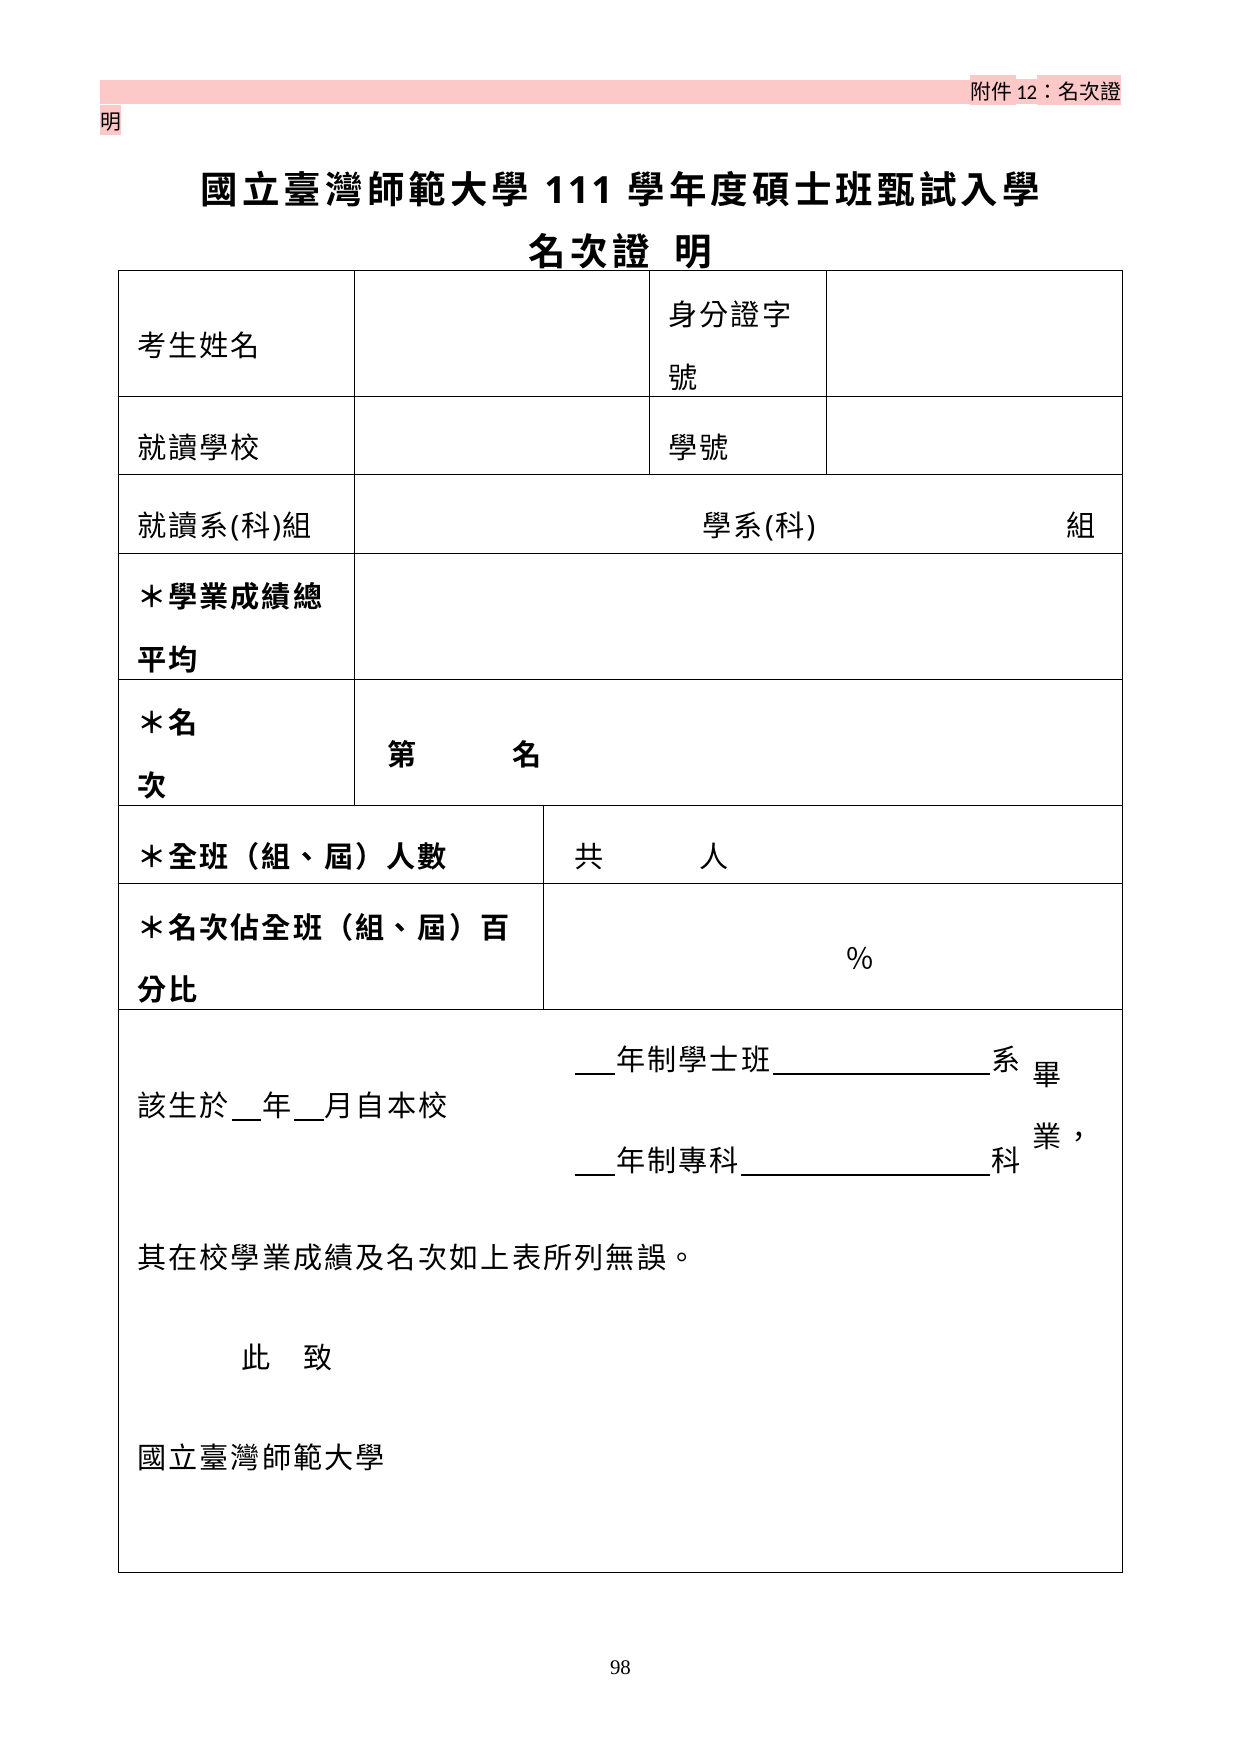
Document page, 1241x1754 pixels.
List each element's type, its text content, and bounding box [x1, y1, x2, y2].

table_header [355, 271, 649, 396]
table_cell 學號 [650, 397, 826, 474]
table_cell 共 人 [544, 806, 1122, 883]
table_header 考生姓名 [119, 271, 354, 396]
table_cell [827, 397, 1122, 474]
table_cell 其在校學業成績及名次如上表所列無誤。 此 致 國立臺灣師範大學 原就讀學校權責單位章戳： 中華民國108年 月 日 [119, 1177, 1122, 1572]
table_cell 學系(科) 組 [355, 475, 1122, 552]
table_header 身分證字號 [650, 271, 826, 396]
text 名次證明 [104, 208, 1136, 270]
table_cell ＊名 次 [119, 680, 354, 804]
table_cell 就讀學校 [119, 397, 354, 474]
table_cell 該生於 年 月自本校 [119, 1010, 543, 1177]
table_cell ％ [544, 884, 1122, 1009]
table_cell ＊全班（組、屆）人數 [119, 806, 543, 883]
text 國立臺灣師範大學111學年度碩士班甄試入學 [104, 145, 1136, 208]
table_cell [355, 554, 1122, 678]
table_cell ＊學業成績總平均 [119, 554, 354, 678]
table_cell [355, 397, 649, 474]
table_cell 就讀系(科)組 [119, 475, 354, 552]
table_cell 年制學士班 系 [544, 1010, 1022, 1097]
table_cell 第 名 [355, 680, 1122, 804]
table_header [827, 271, 1122, 396]
table_cell 年制專科 科 [544, 1097, 1022, 1177]
table_cell 畢業， [1023, 1010, 1122, 1177]
table_cell ＊名次佔全班（組、屆）百分比 [119, 884, 543, 1009]
